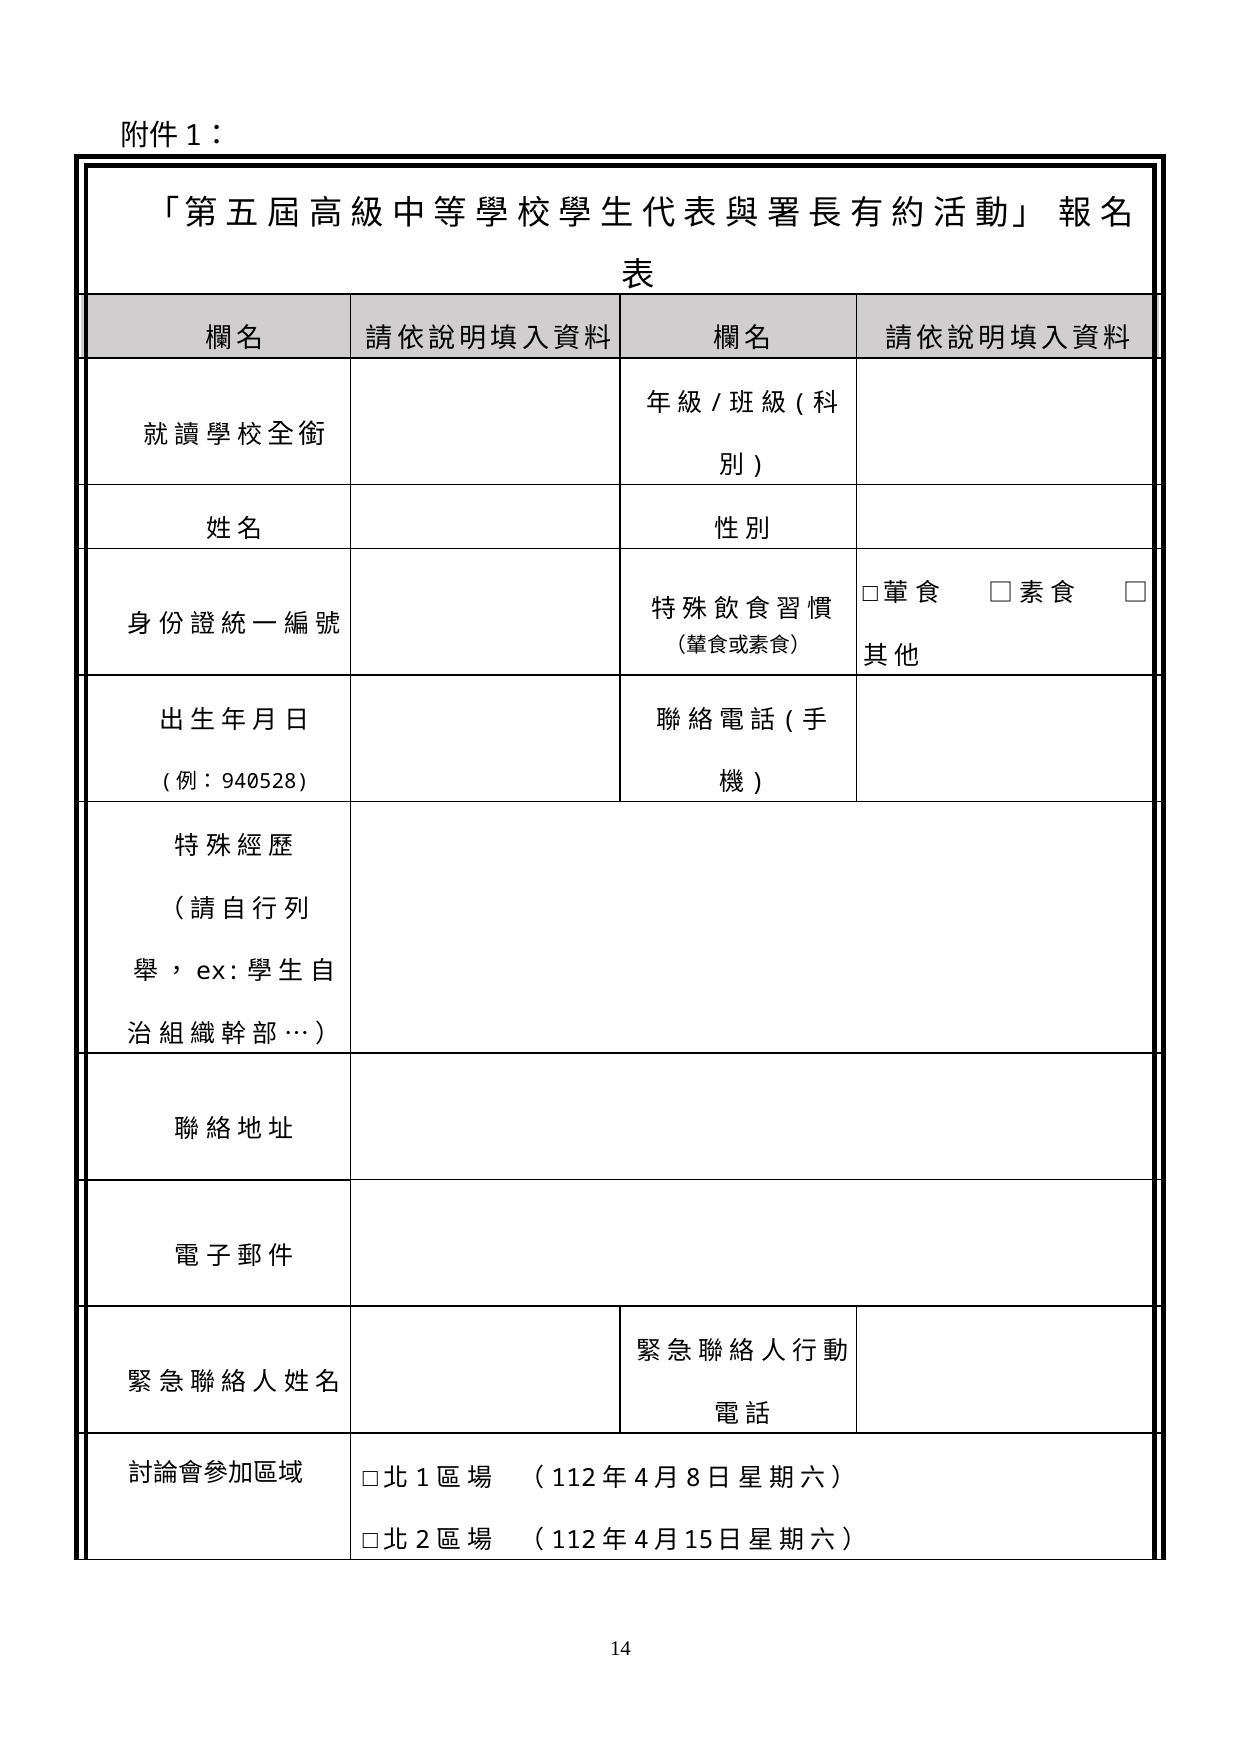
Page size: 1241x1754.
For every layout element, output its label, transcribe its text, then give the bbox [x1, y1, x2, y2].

table_cell □北1區場 （112年4月8日星期六） □北2區場 （112年4月15日星期六） [351, 1434, 1152, 1558]
table_header 「第五屆高級中等學校學生代表與署長有約活動」報名表 [81, 159, 1159, 293]
table_cell 就讀學校全銜 [88, 359, 350, 483]
table_cell 出生年月日 (例：940528) [88, 676, 350, 801]
table_cell 電子郵件 [88, 1181, 350, 1305]
table_cell [857, 359, 1152, 483]
table_cell 性別 [621, 485, 856, 548]
table_cell [351, 676, 619, 801]
table_cell 聯絡地址 [88, 1054, 350, 1179]
table_cell [351, 359, 619, 483]
table_cell 特殊經歷 （請自行列舉，ex:學生自治組織幹部…） [88, 802, 350, 1052]
table_cell 緊急聯絡人姓名 [88, 1307, 350, 1432]
table_cell 聯絡電話(手機) [621, 676, 856, 801]
table_cell 姓名 [88, 485, 350, 548]
table_cell 請依說明填入資料 [351, 295, 619, 357]
table_cell 身份證統一編號 [88, 549, 350, 674]
table_cell [351, 1180, 1152, 1305]
table_cell 請依說明填入資料 [857, 295, 1152, 357]
table_cell □葷食 □素食 □其他 [857, 549, 1152, 674]
table_cell 欄名 [88, 295, 350, 357]
table_cell 討論會參加區域 [88, 1434, 350, 1558]
table_cell 緊急聯絡人行動電話 [621, 1307, 856, 1432]
table_cell 年級/班級(科別) [621, 359, 856, 483]
table_cell [351, 1307, 619, 1432]
table_cell [351, 802, 1152, 1052]
table_cell [351, 549, 619, 674]
table_cell 特殊飲食習慣 （輦食或素食） [621, 549, 856, 674]
table_cell [857, 1307, 1152, 1432]
table_cell [857, 676, 1152, 801]
table_cell [351, 485, 619, 548]
table_cell [857, 485, 1152, 548]
text 附件1： [120, 112, 1120, 154]
table_cell [351, 1054, 1152, 1179]
table_cell 欄名 [621, 295, 856, 357]
